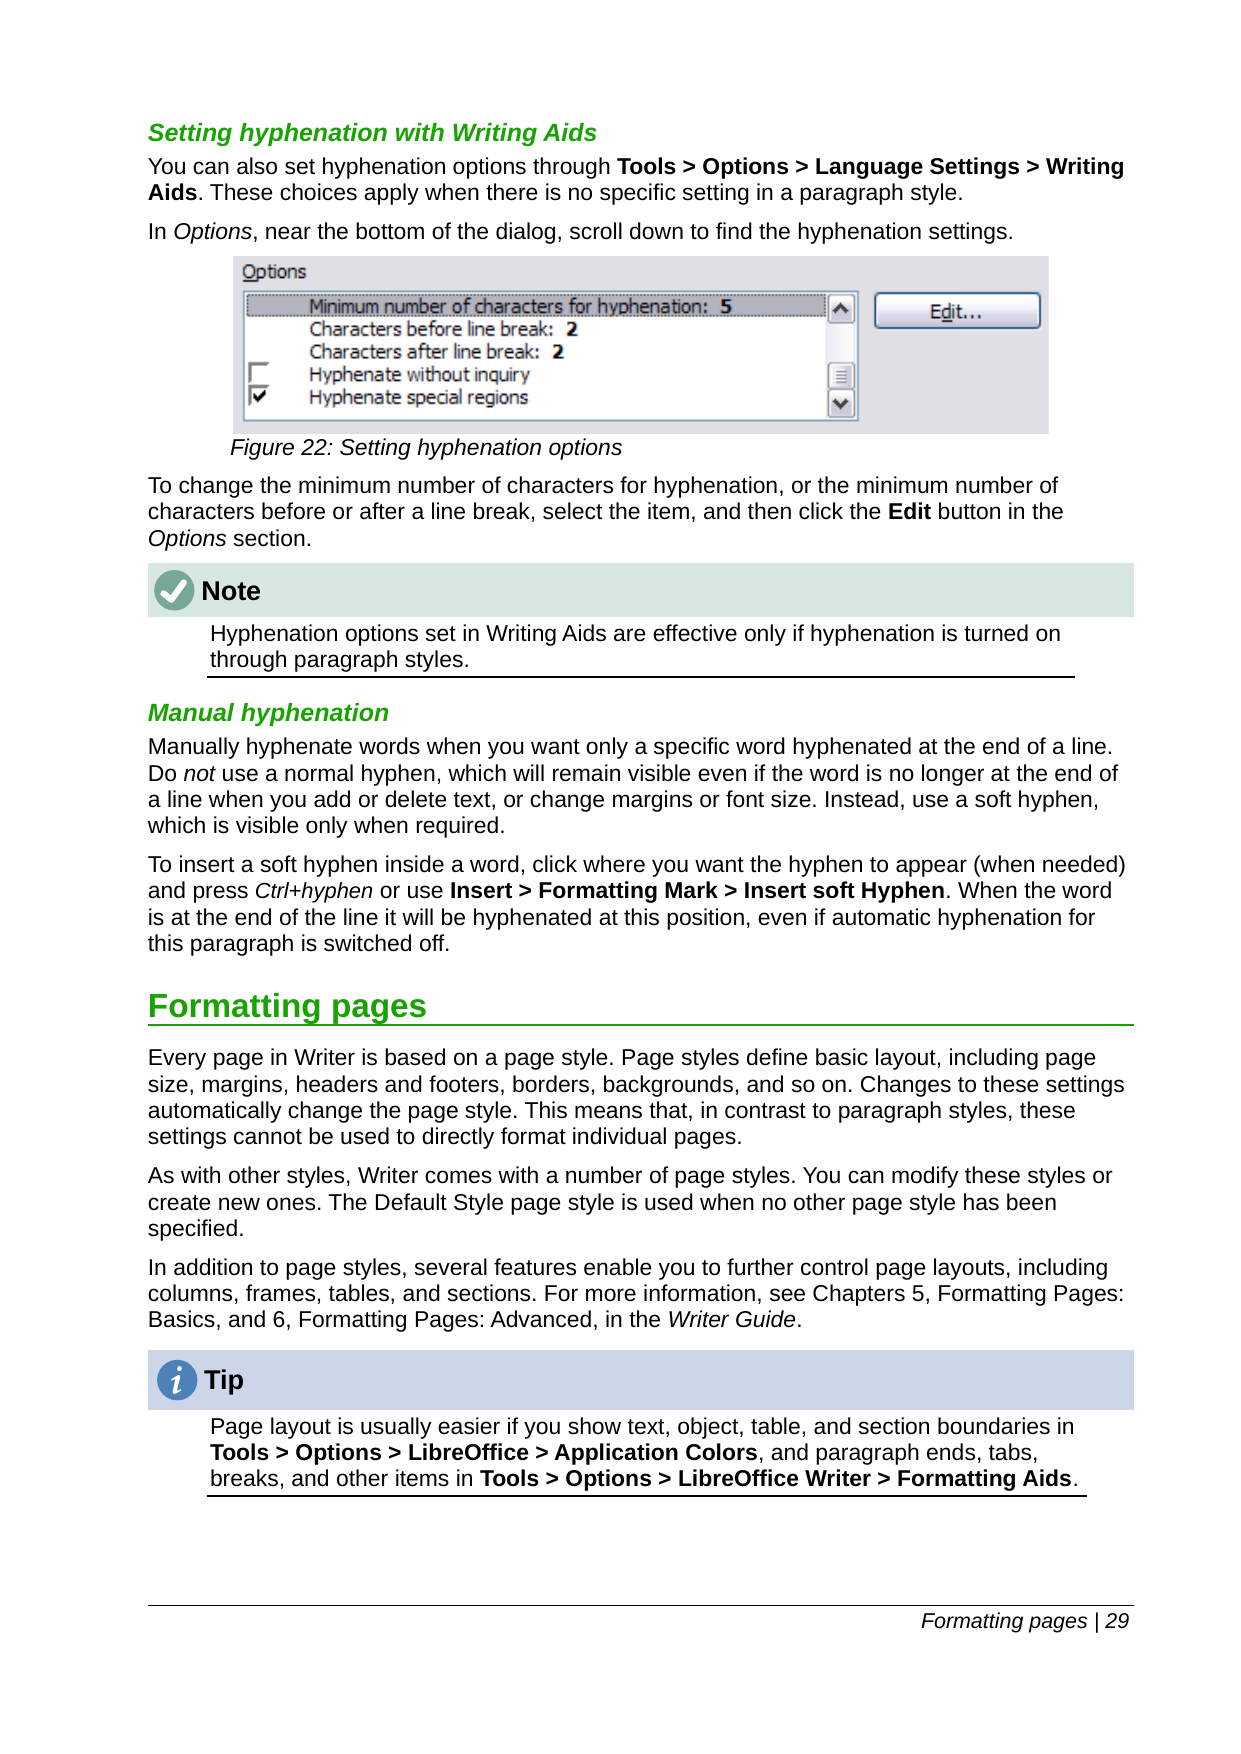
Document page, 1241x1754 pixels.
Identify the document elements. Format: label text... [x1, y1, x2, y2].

subtitle Formatting pages [148, 986, 1134, 1024]
subtitle Tip [148, 1350, 1134, 1410]
subtitle Note [148, 563, 1134, 617]
text You can also set hyphenation options through Tools > Options > Language Settings > Writing Aids. These choices apply when there is no specific setting in a paragraph style. [148, 153, 1134, 206]
text Figure 22: Setting hyphenation options [230, 257, 1052, 460]
text As with other styles, Writer comes with a number of page styles. You can modify these styles or create new ones. The Default Style page style is used when no other page style has been specified. [148, 1162, 1134, 1241]
subtitle Manual hyphenation [148, 698, 1134, 727]
text To change the minimum number of characters for hyphenation, or the minimum number of characters before or after a line break, select the item, and then click the Edit button in the Options section. [148, 472, 1134, 551]
text In addition to page styles, several features enable you to further control page layouts, including columns, frames, tables, and sections. For more information, see Chapters 5, Formatting Pages: Basics, and 6, Formatting Pages: Advanced, in the Writer Guide. [148, 1254, 1134, 1333]
text To insert a soft hyphen inside a word, click where you want the hyphen to appear (when needed) and press Ctrl+hyphen or use Insert > Formatting Mark > Insert soft Hyphen. When the word is at the end of the line it will be hyphenated at this position, even if automatic hyphenation for this paragraph is switched off. [148, 851, 1134, 956]
picture [233, 256, 1049, 434]
text Hyphenation options set in Writing Aids are effective only if hyphenation is turned on through paragraph styles. [207, 617, 1075, 676]
text Every page in Writer is based on a page style. Page styles define basic layout, including page size, margins, headers and footers, borders, backgrounds, and so on. Changes to these settings automatically change the page style. This means that, in contrast to paragraph styles, these settings cannot be used to directly format individual pages. [148, 1044, 1134, 1149]
text Manually hyphenate words when you want only a specific word hyphenated at the end of a line. Do not use a normal hyphen, which will remain visible even if the word is no longer at the end of a line when you add or delete text, or change margins or font size. Instead, use a soft hyphen, which is visible only when required. [148, 733, 1134, 838]
subtitle Setting hyphenation with Writing Aids [148, 118, 1134, 147]
text Page layout is usually easier if you show text, object, table, and section boundaries in Tools > Options > LibreOffice > Application Colors, and paragraph ends, tabs, breaks, and other items in Tools > Options > LibreOffice Writer > Formatting Aids. [207, 1410, 1087, 1495]
text In Options, near the bottom of the dialog, scroll down to find the hyphenation settings. [148, 218, 1134, 244]
